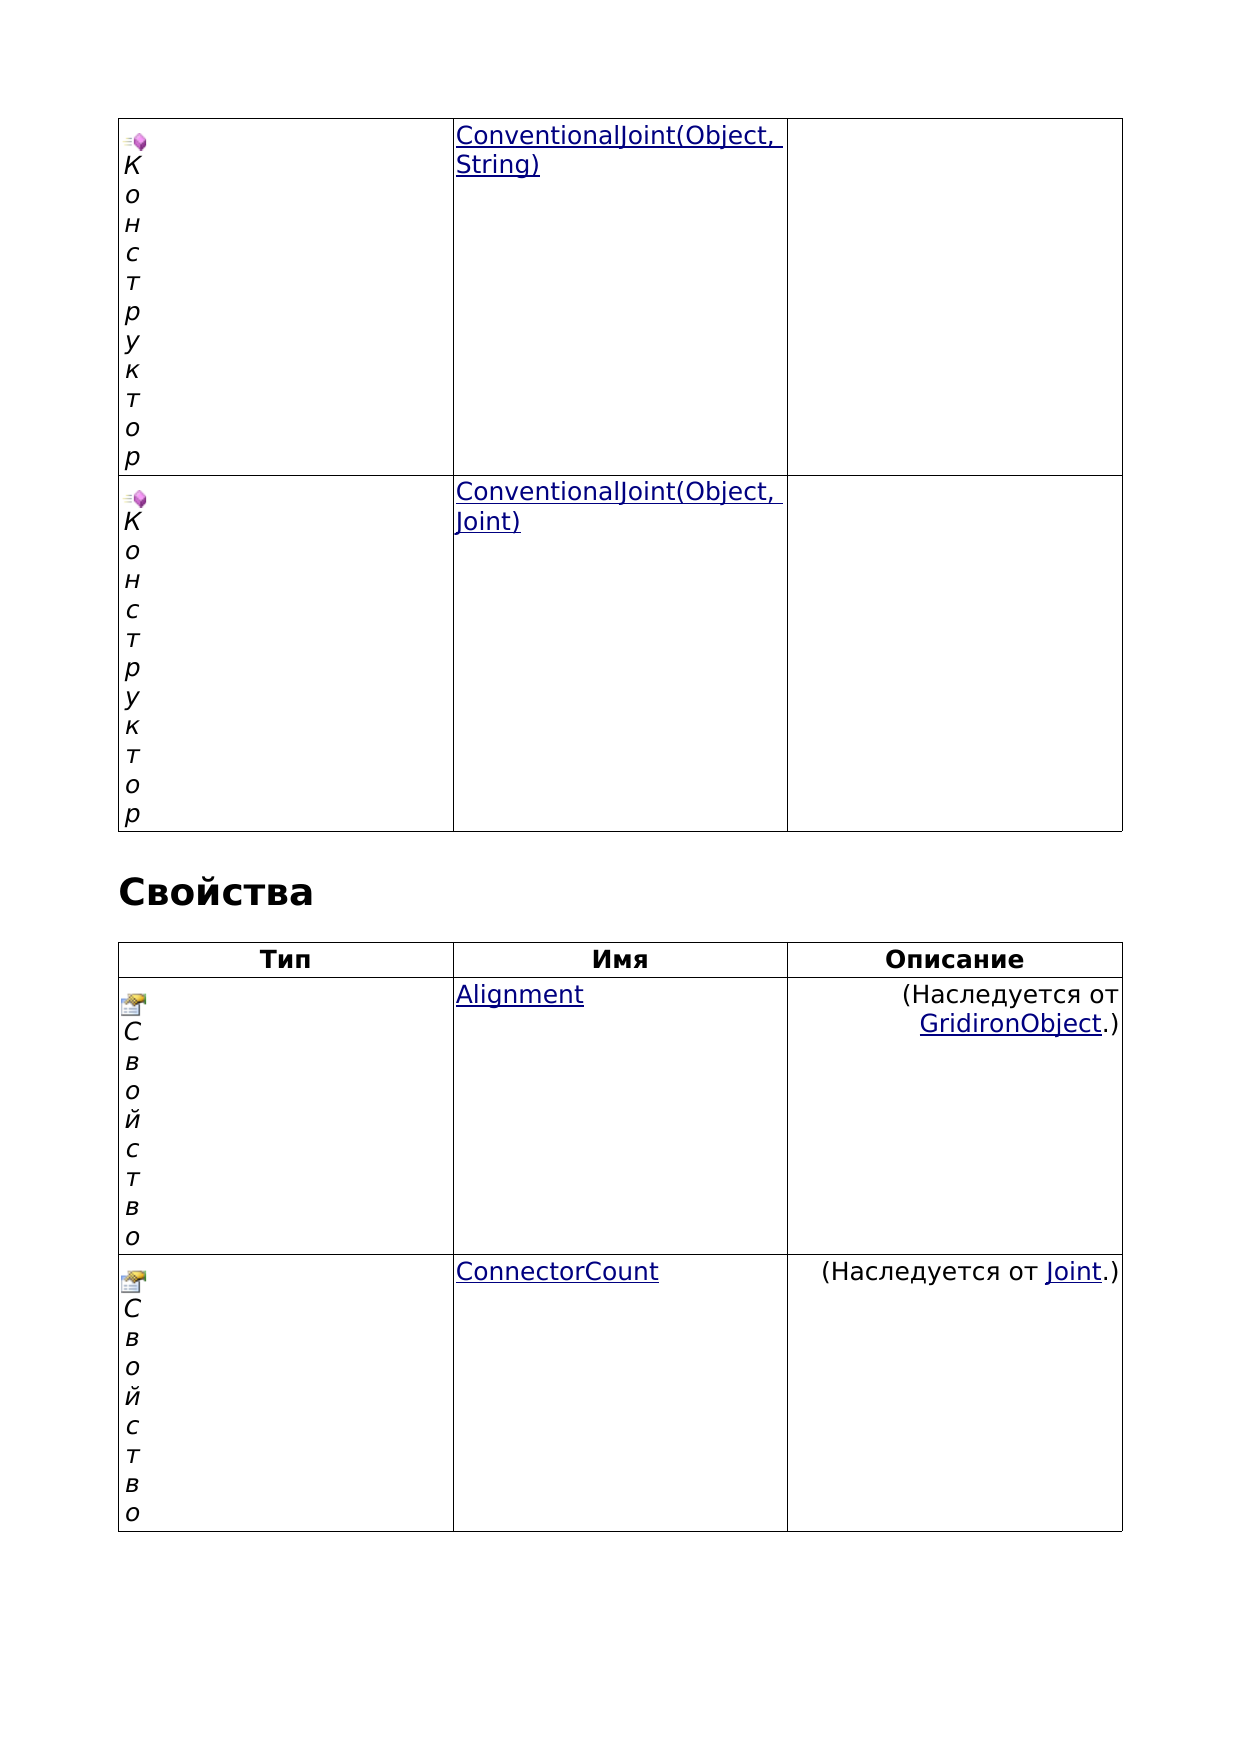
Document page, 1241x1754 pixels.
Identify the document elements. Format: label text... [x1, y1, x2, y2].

table_header Имя [454, 943, 787, 977]
table_cell ConnectorCount [454, 1255, 787, 1531]
picture [121, 133, 147, 151]
table_cell Alignment [454, 978, 787, 1254]
table_cell [119, 978, 453, 1254]
table_cell [119, 119, 453, 474]
table_cell ConventionalJoint(Object, String) [454, 119, 787, 474]
table_cell (Наследуется от GridironObject.) [788, 978, 1122, 1254]
table_cell [119, 1255, 453, 1531]
table_cell [788, 119, 1122, 474]
table_cell [788, 476, 1122, 831]
table_header Тип [119, 943, 453, 977]
subtitle Свойства [118, 871, 1122, 914]
picture [121, 490, 147, 508]
table_cell (Наследуется от Joint.) [788, 1255, 1122, 1531]
table_cell [119, 476, 453, 831]
picture [121, 1269, 147, 1295]
table_header Описание [788, 943, 1122, 977]
picture [121, 992, 147, 1018]
table_cell ConventionalJoint(Object, Joint) [454, 476, 787, 831]
